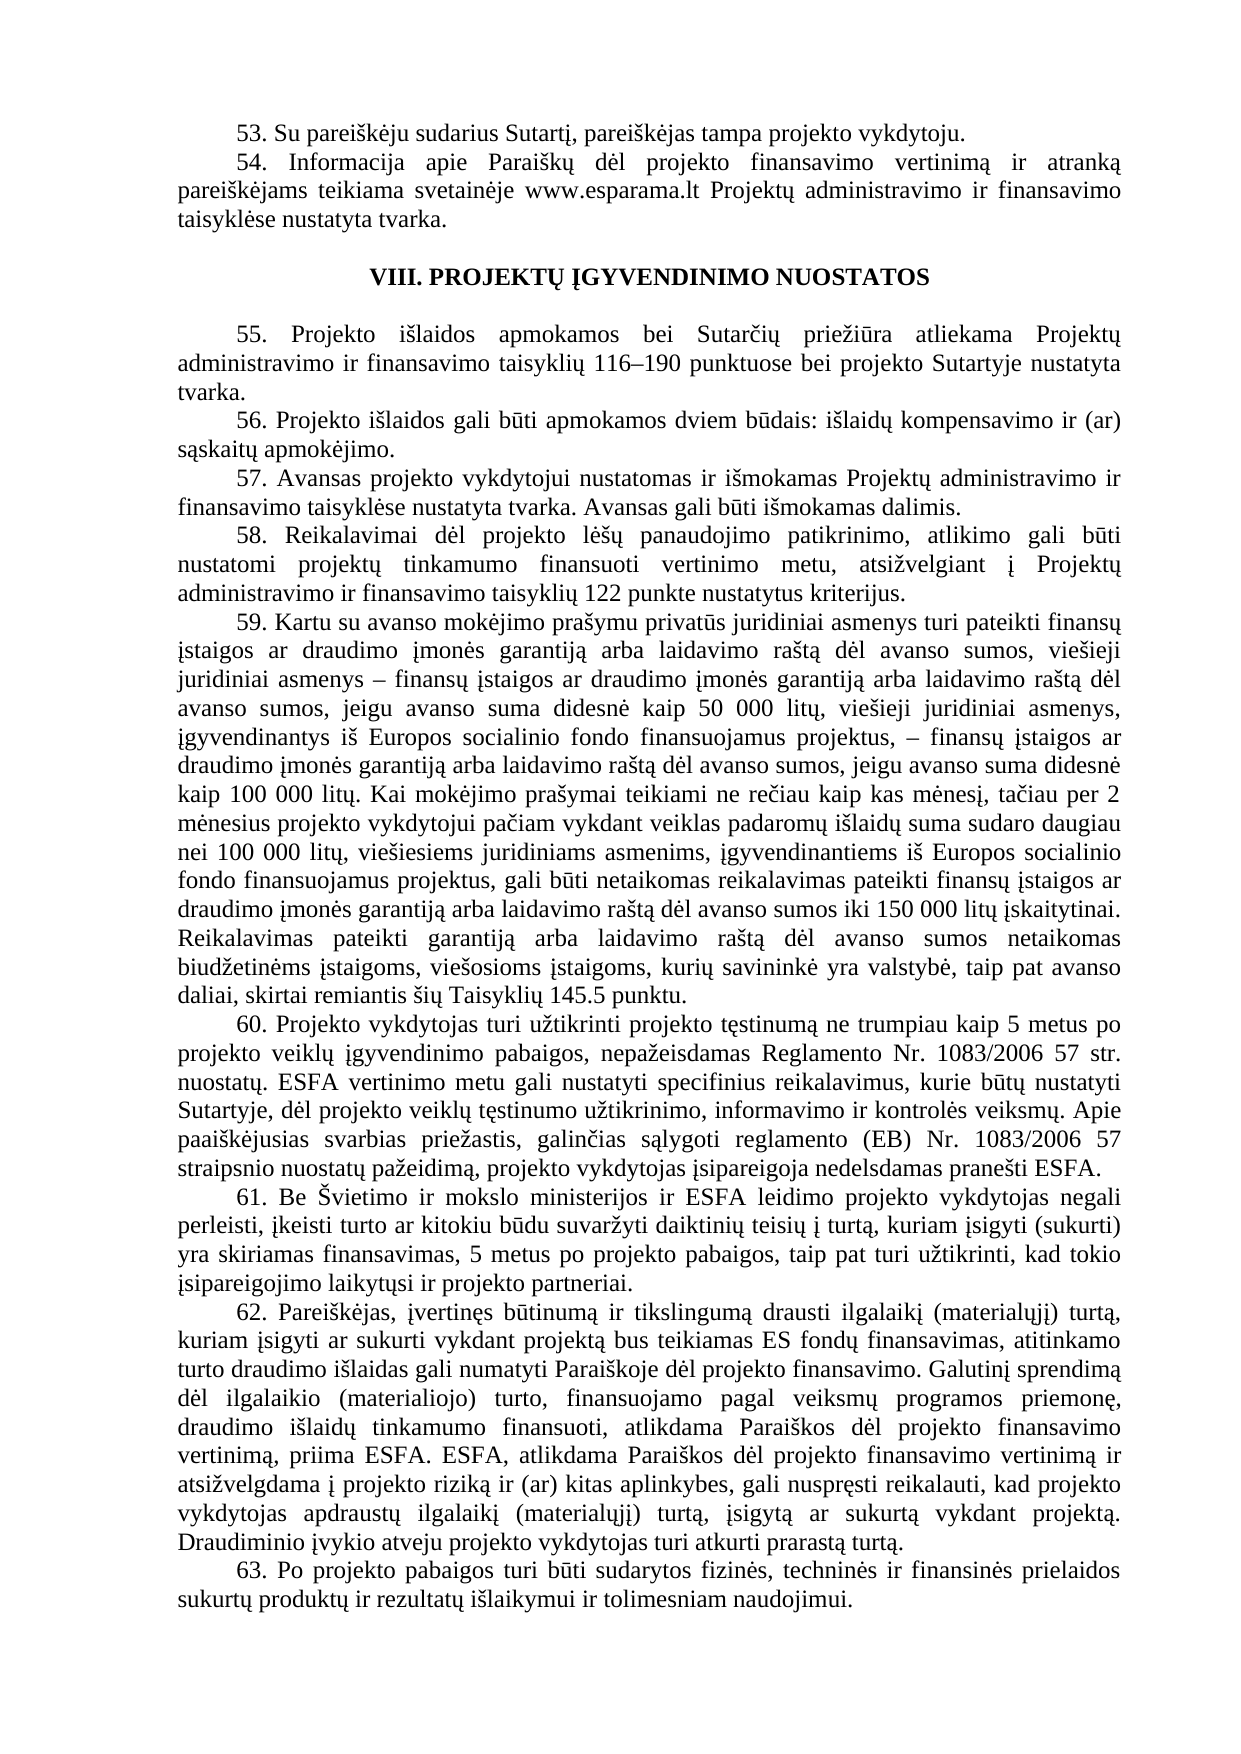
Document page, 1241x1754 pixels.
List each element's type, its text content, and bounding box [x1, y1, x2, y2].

text VIII. PROJEKTŲ ĮGYVENDINIMO NUOSTATOS [177, 262, 1122, 291]
text 61. Be Švietimo ir mokslo ministerijos ir ESFA leidimo projekto vykdytojas negali perleisti, įkeisti turto ar kitokiu būdu suvaržyti daiktinių teisių į turtą, kuriam įsigyti (sukurti) yra skiriamas finansavimas, 5 metus po projekto pabaigos, taip pat turi užtikrinti, kad tokio įsipareigojimo laikytųsi ir projekto partneriai. [177, 1182, 1122, 1297]
text 55. Projekto išlaidos apmokamos bei Sutarčių priežiūra atliekama Projektų administravimo ir finansavimo taisyklių 116–190 punktuose bei projekto Sutartyje nustatyta tvarka. [177, 319, 1122, 406]
text 56. Projekto išlaidos gali būti apmokamos dviem būdais: išlaidų kompensavimo ir (ar) sąskaitų apmokėjimo. [177, 406, 1122, 463]
text 57. Avansas projekto vykdytojui nustatomas ir išmokamas Projektų administravimo ir finansavimo taisyklėse nustatyta tvarka. Avansas gali būti išmokamas dalimis. [177, 463, 1122, 521]
text 62. Pareiškėjas, įvertinęs būtinumą ir tikslingumą drausti ilgalaikį (materialųjį) turtą, kuriam įsigyti ar sukurti vykdant projektą bus teikiamas ES fondų finansavimas, atitinkamo turto draudimo išlaidas gali numatyti Paraiškoje dėl projekto finansavimo. Galutinį sprendimą dėl ilgalaikio (materialiojo) turto, finansuojamo pagal veiksmų programos priemonę, draudimo išlaidų tinkamumo finansuoti, atlikdama Paraiškos dėl projekto finansavimo vertinimą, priima ESFA. ESFA, atlikdama Paraiškos dėl projekto finansavimo vertinimą ir atsižvelgdama į projekto riziką ir (ar) kitas aplinkybes, gali nuspręsti reikalauti, kad projekto vykdytojas apdraustų ilgalaikį (materialųjį) turtą, įsigytą ar sukurtą vykdant projektą. Draudiminio įvykio atveju projekto vykdytojas turi atkurti prarastą turtą. [177, 1297, 1122, 1556]
text 54. Informacija apie Paraiškų dėl projekto finansavimo vertinimą ir atranką pareiškėjams teikiama svetainėje www.esparama.lt Projektų administravimo ir finansavimo taisyklėse nustatyta tvarka. [177, 147, 1122, 233]
text 60. Projekto vykdytojas turi užtikrinti projekto tęstinumą ne trumpiau kaip 5 metus po projekto veiklų įgyvendinimo pabaigos, nepažeisdamas Reglamento Nr. 1083/2006 57 str. nuostatų. ESFA vertinimo metu gali nustatyti specifinius reikalavimus, kurie būtų nustatyti Sutartyje, dėl projekto veiklų tęstinumo užtikrinimo, informavimo ir kontrolės veiksmų. Apie paaiškėjusias svarbias priežastis, galinčias sąlygoti reglamento (EB) Nr. 1083/2006 57 straipsnio nuostatų pažeidimą, projekto vykdytojas įsipareigoja nedelsdamas pranešti ESFA. [177, 1009, 1122, 1182]
text 59. Kartu su avanso mokėjimo prašymu privatūs juridiniai asmenys turi pateikti finansų įstaigos ar draudimo įmonės garantiją arba laidavimo raštą dėl avanso sumos, viešieji juridiniai asmenys – finansų įstaigos ar draudimo įmonės garantiją arba laidavimo raštą dėl avanso sumos, jeigu avanso suma didesnė kaip 50 000 litų, viešieji juridiniai asmenys, įgyvendinantys iš Europos socialinio fondo finansuojamus projektus, – finansų įstaigos ar draudimo įmonės garantiją arba laidavimo raštą dėl avanso sumos, jeigu avanso suma didesnė kaip 100 000 litų. Kai mokėjimo prašymai teikiami ne rečiau kaip kas mėnesį, tačiau per 2 mėnesius projekto vykdytojui pačiam vykdant veiklas padaromų išlaidų suma sudaro daugiau nei 100 000 litų, viešiesiems juridiniams asmenims, įgyvendinantiems iš Europos socialinio fondo finansuojamus projektus, gali būti netaikomas reikalavimas pateikti finansų įstaigos ar draudimo įmonės garantiją arba laidavimo raštą dėl avanso sumos iki 150 000 litų įskaitytinai. Reikalavimas pateikti garantiją arba laidavimo raštą dėl avanso sumos netaikomas biudžetinėms įstaigoms, viešosioms įstaigoms, kurių savininkė yra valstybė, taip pat avanso daliai, skirtai remiantis šių Taisyklių 145.5 punktu. [177, 607, 1122, 1009]
text 58. Reikalavimai dėl projekto lėšų panaudojimo patikrinimo, atlikimo gali būti nustatomi projektų tinkamumo finansuoti vertinimo metu, atsižvelgiant į Projektų administravimo ir finansavimo taisyklių 122 punkte nustatytus kriterijus. [177, 521, 1122, 607]
text 53. Su pareiškėju sudarius Sutartį, pareiškėjas tampa projekto vykdytoju. [177, 118, 1122, 147]
text 63. Po projekto pabaigos turi būti sudarytos fizinės, techninės ir finansinės prielaidos sukurtų produktų ir rezultatų išlaikymui ir tolimesniam naudojimui. [177, 1556, 1122, 1613]
